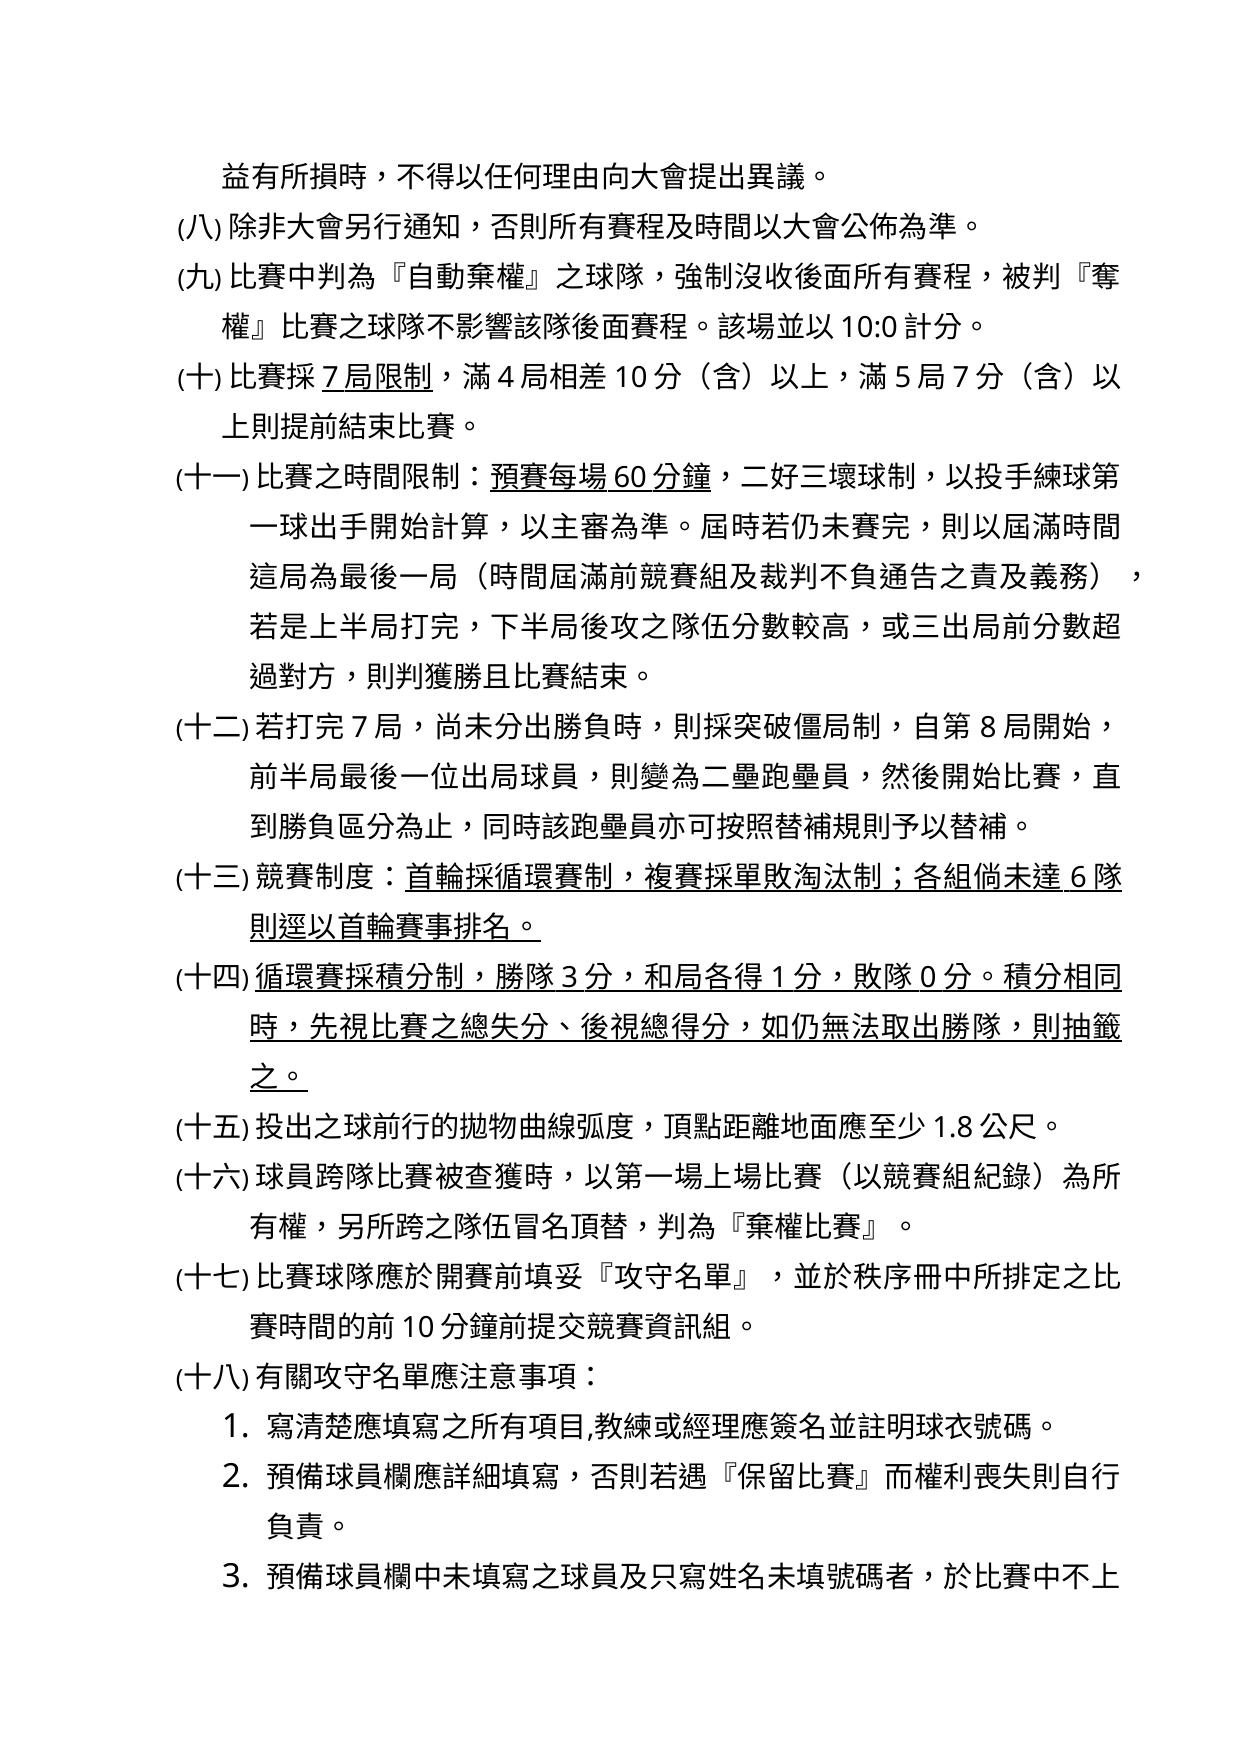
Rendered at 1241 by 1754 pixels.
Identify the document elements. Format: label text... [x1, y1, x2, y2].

list 比賽球隊應於開賽前填妥『攻守名單』，並於秩序冊中所排定之比賽時間的前10分鐘前提交競賽資訊組。 [176, 1248, 1122, 1348]
list 寫清楚應填寫之所有項目,教練或經理應簽名並註明球衣號碼。 [222, 1398, 1122, 1448]
list 除非大會另行通知，否則所有賽程及時間以大會公佈為準。 [177, 198, 1122, 248]
list 競賽制度：首輪採循環賽制，複賽採單敗淘汰制；各組倘未達6隊則逕以首輪賽事排名。 [176, 848, 1122, 948]
list 投出之球前行的拋物曲線弧度，頂點距離地面應至少1.8公尺。 [176, 1098, 1122, 1148]
list 有關攻守名單應注意事項： [176, 1348, 1122, 1398]
list 預備球員欄應詳細填寫，否則若遇『保留比賽』而權利喪失則自行負責。 [222, 1448, 1122, 1548]
list 益有所損時，不得以任何理由向大會提出異議。 [177, 148, 1122, 198]
list 循環賽採積分制，勝隊3分，和局各得1分，敗隊0分。積分相同時，先視比賽之總失分、後視總得分，如仍無法取出勝隊，則抽籤之。 [176, 948, 1122, 1098]
list 比賽採7局限制，滿4局相差10分（含）以上，滿5局7分（含）以上則提前結束比賽。 [177, 348, 1122, 448]
list 預備球員欄中未填寫之球員及只寫姓名未填號碼者，於比賽中不上 [222, 1548, 1122, 1598]
list 若打完7局，尚未分出勝負時，則採突破僵局制，自第8局開始，前半局最後一位出局球員，則變為二壘跑壘員，然後開始比賽，直到勝負區分為止，同時該跑壘員亦可按照替補規則予以替補。 [176, 698, 1122, 848]
list 比賽之時間限制：預賽每場60分鐘，二好三壞球制，以投手練球第一球出手開始計算，以主審為準。屆時若仍未賽完，則以屆滿時間這局為最後一局（時間屆滿前競賽組及裁判不負通告之責及義務），若是上半局打完，下半局後攻之隊伍分數較高，或三出局前分數超過對方，則判獲勝且比賽結束。 [176, 448, 1122, 698]
list 球員跨隊比賽被查獲時，以第一場上場比賽（以競賽組紀錄）為所有權，另所跨之隊伍冒名頂替，判為『棄權比賽』。 [176, 1148, 1122, 1248]
list 比賽中判為『自動棄權』之球隊，強制沒收後面所有賽程，被判『奪權』比賽之球隊不影響該隊後面賽程。該場並以10:0計分。 [177, 248, 1122, 348]
